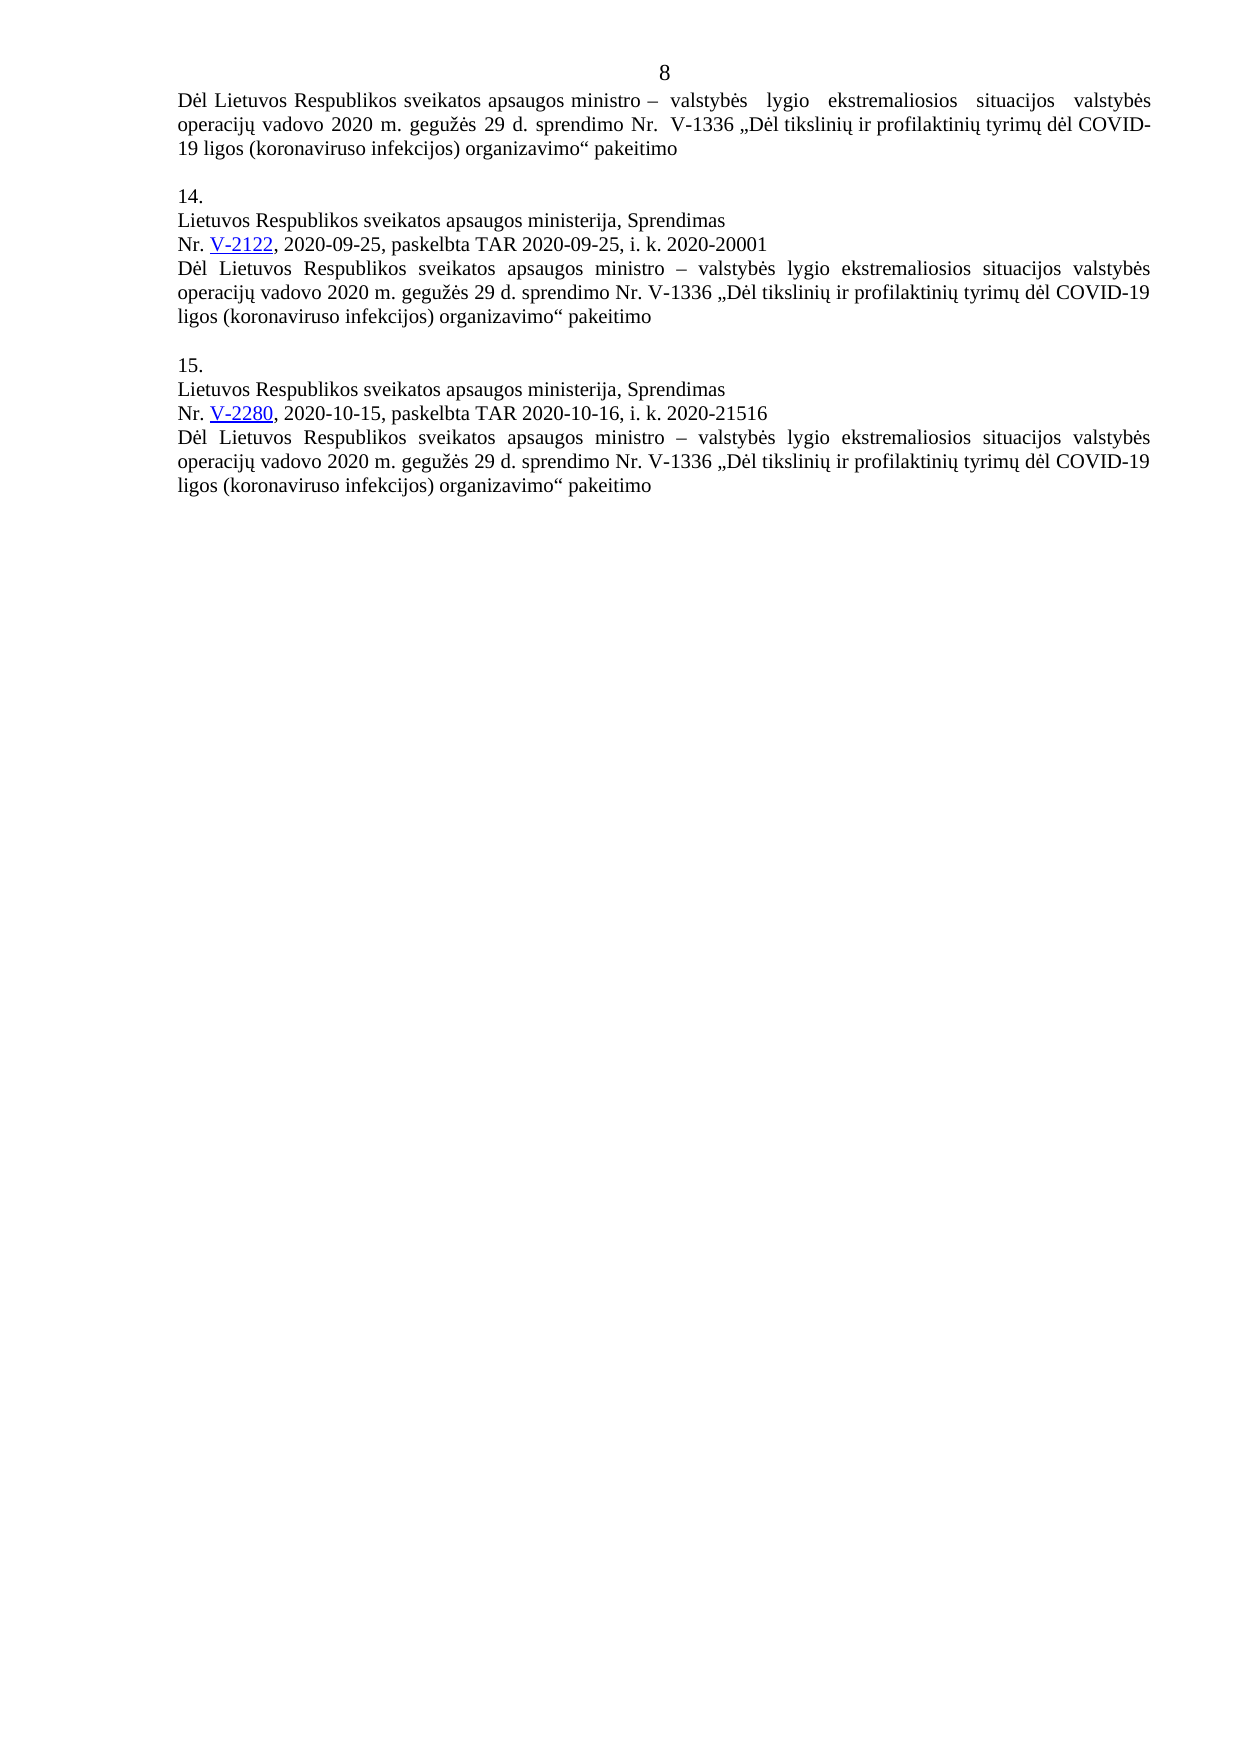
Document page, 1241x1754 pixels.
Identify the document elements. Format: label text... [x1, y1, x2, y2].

text Lietuvos Respublikos sveikatos apsaugos ministerija, Sprendimas [177, 377, 1152, 401]
text Dėl Lietuvos Respublikos sveikatos apsaugos ministro – valstybės lygio ekstremaliosios situacijos valstybės operacijų vadovo 2020 m. gegužės 29 d. sprendimo Nr. V-1336 „Dėl tikslinių ir profilaktinių tyrimų dėl COVID-19 ligos (koronaviruso infekcijos) organizavimo“ pakeitimo [177, 88, 1152, 160]
text 15. [177, 352, 1152, 377]
text Dėl Lietuvos Respublikos sveikatos apsaugos ministro – valstybės lygio ekstremaliosios situacijos valstybės operacijų vadovo 2020 m. gegužės 29 d. sprendimo Nr. V-1336 „Dėl tikslinių ir profilaktinių tyrimų dėl COVID-19 ligos (koronaviruso infekcijos) organizavimo“ pakeitimo [177, 256, 1152, 328]
text Nr. V-2122, 2020-09-25, paskelbta TAR 2020-09-25, i. k. 2020-20001 [177, 232, 1152, 256]
text Dėl Lietuvos Respublikos sveikatos apsaugos ministro – valstybės lygio ekstremaliosios situacijos valstybės operacijų vadovo 2020 m. gegužės 29 d. sprendimo Nr. V-1336 „Dėl tikslinių ir profilaktinių tyrimų dėl COVID-19 ligos (koronaviruso infekcijos) organizavimo“ pakeitimo [177, 425, 1152, 497]
text Lietuvos Respublikos sveikatos apsaugos ministerija, Sprendimas [177, 208, 1152, 232]
text Nr. V-2280, 2020-10-15, paskelbta TAR 2020-10-16, i. k. 2020-21516 [177, 401, 1152, 425]
text 14. [177, 184, 1152, 208]
